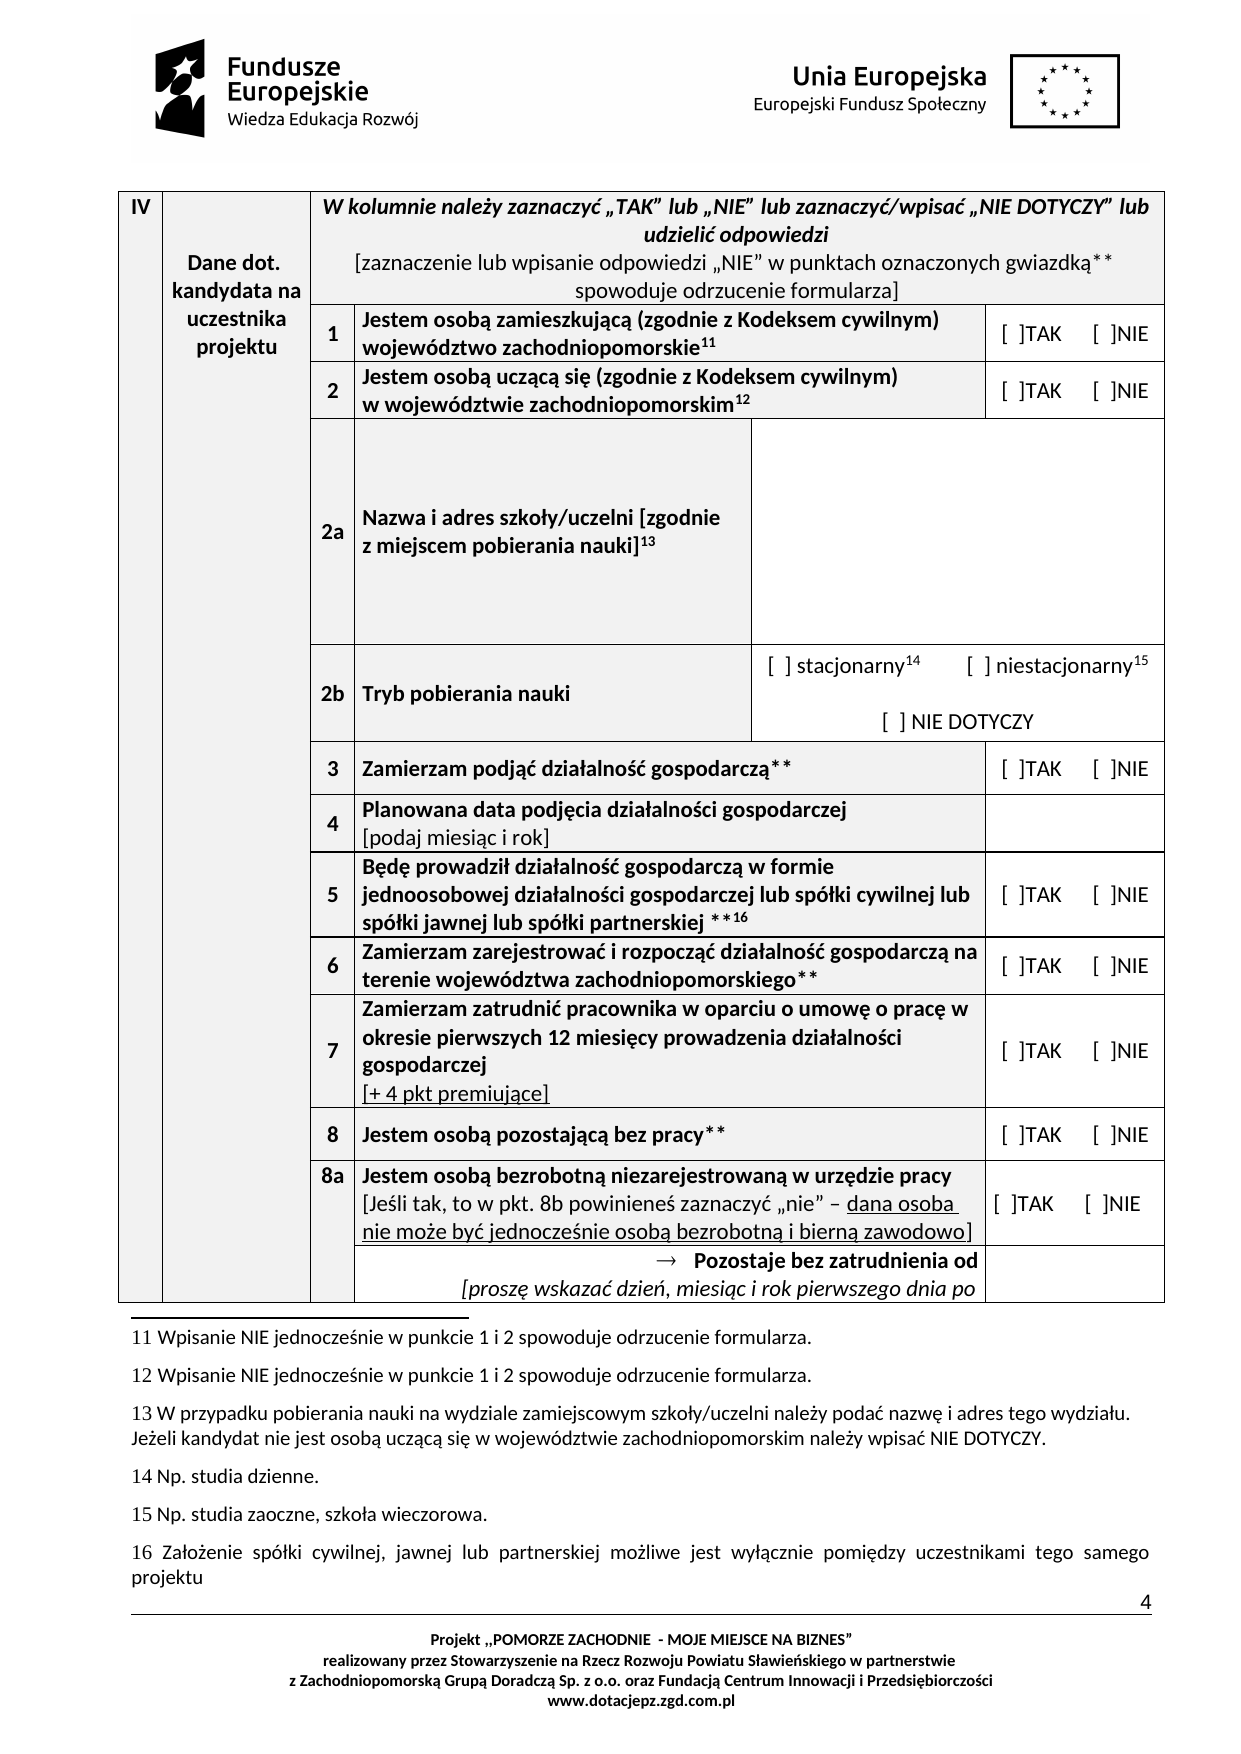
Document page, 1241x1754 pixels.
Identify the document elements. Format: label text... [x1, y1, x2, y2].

table_cell [986, 1246, 1164, 1302]
table_cell [ ]TAK [ ]NIE [986, 1161, 1164, 1245]
table_header IV [119, 192, 162, 1302]
table_cell 1 [311, 305, 354, 361]
table_cell [ ]TAK [ ]NIE [986, 995, 1164, 1107]
table_cell [ ]TAK [ ]NIE [986, 938, 1164, 993]
table_cell [752, 419, 1164, 643]
table_cell [ ]TAK [ ]NIE [986, 1108, 1164, 1160]
table_cell Jestem osobą uczącą się (zgodnie z Kodeksem cywilnym) w województwie zachodniopomorskim [355, 362, 985, 418]
table_cell Jestem osobą pozostającą bez pracy** [355, 1108, 985, 1160]
table_cell Jestem osobą zamieszkującą (zgodnie z Kodeksem cywilnym) województwo zachodniopomorskie [355, 305, 985, 361]
table_cell 8 [311, 1108, 354, 1160]
table_header Dane dot. kandydata na uczestnika projektu [163, 192, 310, 1302]
table_cell Jestem osobą bezrobotną niezarejestrowaną w urzędzie pracy [Jeśli tak, to w pkt. 8b powinieneś zaznaczyć „nie” – dana osoba nie może być jednocześnie osobą bezrobotną i bierną zawodowo] [355, 1161, 985, 1245]
table_cell 2a [311, 419, 354, 643]
table_cell 2b [311, 645, 354, 741]
table_cell Zamierzam zarejestrować i rozpocząć działalność gospodarczą na terenie województwa zachodniopomorskiego** [355, 938, 985, 993]
table_cell Zamierzam zatrudnić pracownika w oparciu o umowę o pracę w okresie pierwszych 12 miesięcy prowadzenia działalności gospodarczej [+ 4 pkt premiujące] [355, 995, 985, 1107]
table_cell Tryb pobierania nauki [355, 645, 751, 741]
table_cell [ ]TAK [ ]NIE [986, 853, 1164, 936]
table_cell Planowana data podjęcia działalności gospodarczej [podaj miesiąc i rok] [355, 795, 985, 851]
table_cell [986, 795, 1164, 851]
table_cell 2 [311, 362, 354, 418]
table_cell Pozostaje bez zatrudnienia od [proszę wskazać dzień, miesiąc i rok pierwszego dnia po [355, 1246, 985, 1302]
table_cell Będę prowadził działalność gospodarczą w formie jednoosobowej działalności gospodarczej lub spółki cywilnej lub spółki jawnej lub spółki partnerskiej ** [355, 853, 985, 936]
table_cell 4 [311, 795, 354, 851]
table_cell Nazwa i adres szkoły/uczelni [zgodnie z miejscem pobierania nauki] [355, 419, 751, 643]
table_cell [ ]TAK [ ]NIE [986, 362, 1164, 418]
table_header W kolumnie należy zaznaczyć „TAK” lub „NIE” lub zaznaczyć/wpisać „NIE DOTYCZY” lub udzielić odpowiedzi [zaznaczenie lub wpisanie odpowiedzi „NIE” w punktach oznaczonych gwiazdką** spowoduje odrzucenie formularza] [311, 192, 1164, 304]
table_cell 8a [311, 1161, 354, 1302]
table_cell 5 [311, 853, 354, 936]
table_cell Zamierzam podjąć działalność gospodarczą** [355, 742, 985, 794]
table_cell 3 [311, 742, 354, 794]
table_cell 6 [311, 938, 354, 993]
table_cell [ ] stacjonarny [ ] niestacjonarny [ ] NIE DOTYCZY [752, 645, 1164, 741]
table_cell [ ]TAK [ ]NIE [986, 305, 1164, 361]
table_cell [ ]TAK [ ]NIE [986, 742, 1164, 794]
table_cell 7 [311, 995, 354, 1107]
